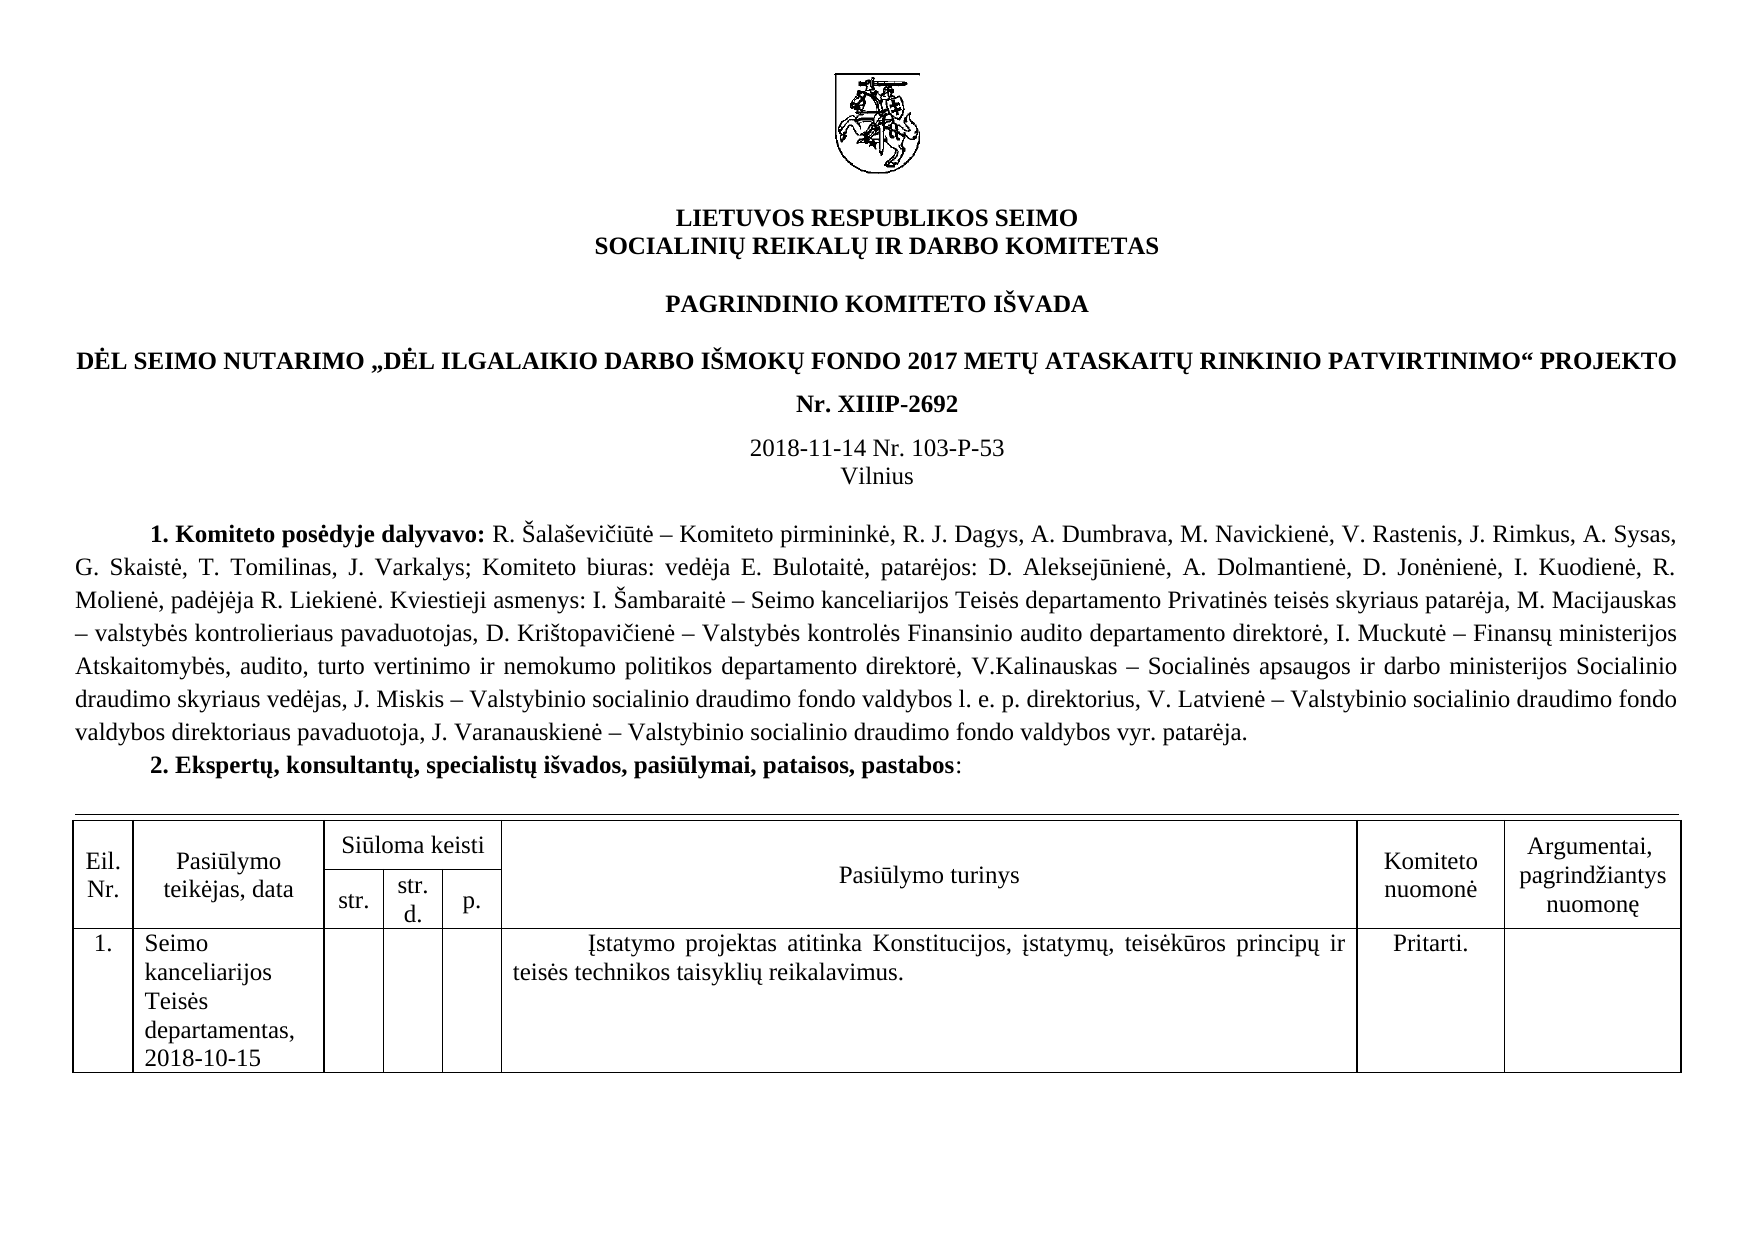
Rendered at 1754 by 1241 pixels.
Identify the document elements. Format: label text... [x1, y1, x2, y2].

table_header Argumentai, pagrindžiantys nuomonę [1505, 821, 1680, 928]
table_header Eil. Nr. [74, 821, 132, 928]
table_cell Seimo kanceliarijos Teisės departamentas, 2018-10-15 [134, 929, 323, 1072]
text 2018-11-14 Nr. 103-P-53 [75, 433, 1679, 461]
text Pagrindinio komiteto IŠVADA [75, 289, 1679, 318]
table_cell 1. [74, 929, 132, 1072]
table_header Pasiūlymo turinys [502, 821, 1356, 928]
table_cell p. [443, 870, 501, 928]
text 2. Ekspertų, konsultantų, specialistų išvados, pasiūlymai, pataisos, pastabos: [75, 750, 1679, 779]
table_cell [1505, 929, 1680, 1072]
text 1. Komiteto posėdyje dalyvavo: R. Šalaševičiūtė – Komiteto pirmininkė, R. J. Dagys, A. Dumbrava, M. Navickienė, V. Rastenis, J. Rimkus, A. Sysas, G. Skaistė, T. Tomilinas, J. Varkalys; Komiteto biuras: vedėja E. Bulotaitė, patarėjos: D. Aleksejūnienė, A. Dolmantienė, D. Jonėnienė, I. Kuodienė, R. Molienė, padėjėja R. Liekienė. Kviestieji asmenys: I. Šambaraitė – Seimo kanceliarijos Teisės departamento Privatinės teisės skyriaus patarėja, M. Macijauskas – valstybės kontrolieriaus pavaduotojas, D. Krištopavičienė – Valstybės kontrolės Finansinio audito departamento direktorė, I. Muckutė – Finansų ministerijos Atskaitomybės, audito, turto vertinimo ir nemokumo politikos departamento direktorė, V.Kalinauskas – Socialinės apsaugos ir darbo ministerijos Socialinio draudimo skyriaus vedėjas, J. Miskis – Valstybinio socialinio draudimo fondo valdybos l. e. p. direktorius, V. Latvienė – Valstybinio socialinio draudimo fondo valdybos direktoriaus pavaduotoja, J. Varanauskienė – Valstybinio socialinio draudimo fondo valdybos vyr. patarėja. [75, 519, 1679, 746]
text Vilnius [75, 461, 1679, 490]
table_cell [325, 929, 383, 1072]
table_cell str. d. [384, 870, 442, 928]
text LIETUVOS RESPUBLIKOS SEIMO [75, 203, 1679, 231]
table_cell Įstatymo projektas atitinka Konstitucijos, įstatymų, teisėkūros principų ir teisės technikos taisyklių reikalavimus. [502, 929, 1356, 1072]
table_cell [443, 929, 501, 1072]
table_header Siūloma keisti [325, 821, 501, 869]
table_header Komiteto nuomonė [1358, 821, 1504, 928]
text DĖL SEIMO NUTARIMO „DĖL ILGALAIKIO DARBO IŠMOKŲ FONDO 2017 METŲ ATASKAITŲ RINKINIO PATVIRTINIMO“ PROJEKTO Nr. XIIIP-2692 [75, 346, 1679, 418]
table_header Pasiūlymo teikėjas, data [134, 821, 323, 928]
table_cell Pritarti. [1358, 929, 1504, 1072]
table_cell [384, 929, 442, 1072]
table_cell str. [325, 870, 383, 928]
text Socialinių reikalų ir darbo komitetas [75, 231, 1679, 260]
